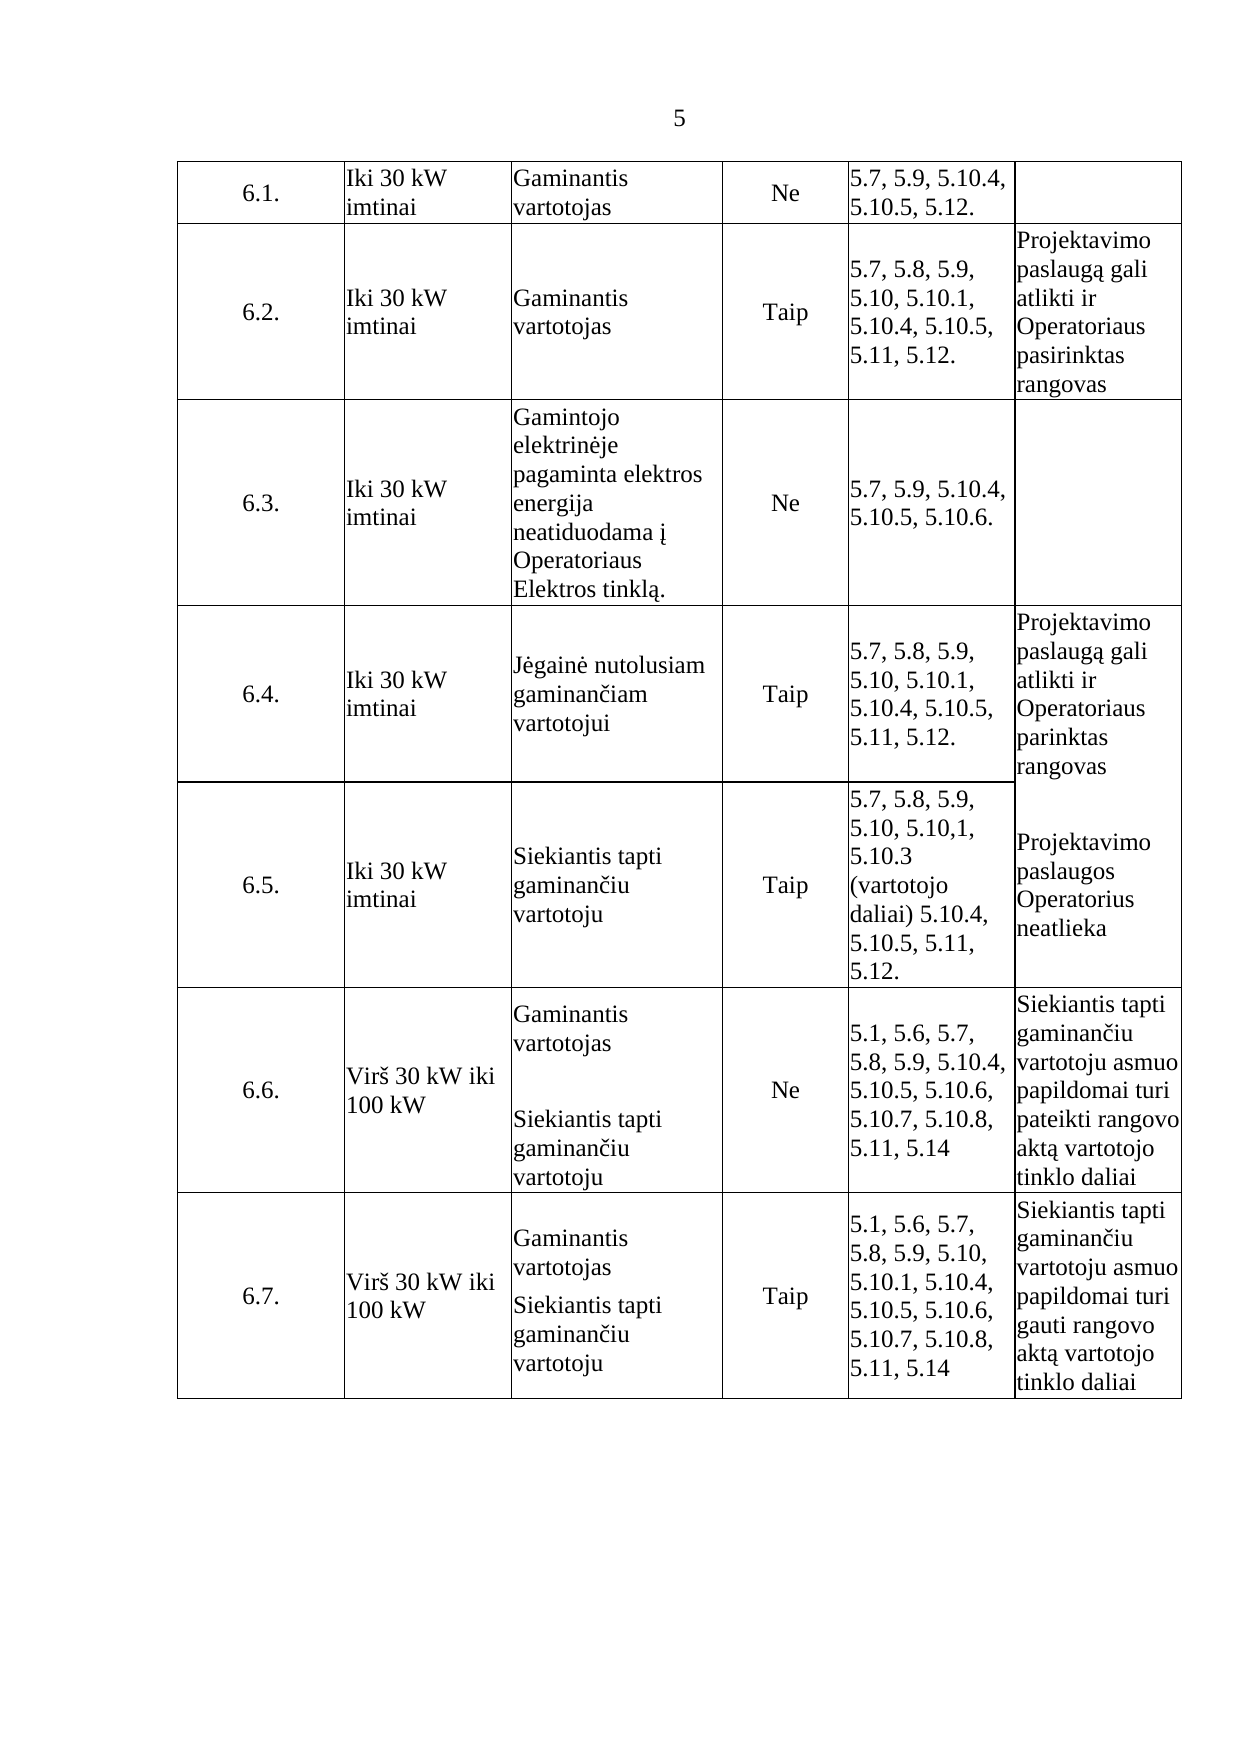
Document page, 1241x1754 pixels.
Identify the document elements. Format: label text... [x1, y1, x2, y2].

table_cell 6.4. [178, 606, 344, 781]
table_cell Siekiantis tapti gaminančiu vartotoju [512, 783, 722, 987]
table_cell Siekiantis tapti gaminančiu vartotoju asmuo papildomai turi pateikti rangovo aktą vartotojo tinklo daliai [1016, 988, 1181, 1192]
table_cell 5.7, 5.8, 5.9, 5.10, 5.10.1, 5.10.4, 5.10.5, 5.11, 5.12. [849, 606, 1014, 781]
table_cell 5.7, 5.8, 5.9, 5.10, 5.10.1, 5.10.4, 5.10.5, 5.11, 5.12. [849, 224, 1014, 399]
table_cell Iki 30 kW imtinai [345, 224, 511, 399]
table_cell Iki 30 kW imtinai [345, 162, 511, 223]
table_cell 6.6. [178, 988, 344, 1192]
table_cell 5.7, 5.8, 5.9, 5.10, 5.10,1, 5.10.3 (vartotojo daliai) 5.10.4, 5.10.5, 5.11, 5.12. [849, 783, 1014, 987]
table_cell Projektavimo paslaugą gali atlikti ir Operatoriaus parinktas rangovas [1016, 606, 1181, 781]
table_cell Taip [723, 224, 848, 399]
table_cell Iki 30 kW imtinai [345, 400, 511, 605]
table_cell Taip [723, 1193, 848, 1398]
table_cell Taip [723, 783, 848, 987]
table_cell 5.1, 5.6, 5.7, 5.8, 5.9, 5.10.4, 5.10.5, 5.10.6, 5.10.7, 5.10.8, 5.11, 5.14 [849, 988, 1014, 1192]
table_cell [1016, 400, 1181, 605]
table_cell 6.1. [178, 162, 344, 223]
table_cell Gaminantis vartotojas Siekiantis tapti gaminančiu vartotoju [512, 1193, 722, 1398]
table_cell Gamintojo elektrinėje pagaminta elektros energija neatiduodama į Operatoriaus Elektros tinklą. [512, 400, 722, 605]
table_cell Gaminantis vartotojas [512, 162, 722, 223]
table_cell Projektavimo paslaugą gali atlikti ir Operatoriaus pasirinktas rangovas [1016, 224, 1181, 399]
table_cell 5.1, 5.6, 5.7, 5.8, 5.9, 5.10, 5.10.1, 5.10.4, 5.10.5, 5.10.6, 5.10.7, 5.10.8, 5.11, 5.14 [849, 1193, 1014, 1398]
table_cell Gaminantis vartotojas [512, 224, 722, 399]
table_cell 6.7. [178, 1193, 344, 1398]
table_cell Virš 30 kW iki 100 kW [345, 988, 511, 1192]
table_cell Jėgainė nutolusiam gaminančiam vartotojui [512, 606, 722, 781]
table_cell [1016, 162, 1181, 223]
table_cell Iki 30 kW imtinai [345, 606, 511, 781]
table_cell 6.5. [178, 783, 344, 987]
table_cell Projektavimo paslaugos Operatorius neatlieka [1016, 781, 1181, 987]
table_cell 6.2. [178, 224, 344, 399]
table_cell Siekiantis tapti gaminančiu vartotoju asmuo papildomai turi gauti rangovo aktą vartotojo tinklo daliai [1016, 1193, 1181, 1398]
table_cell Virš 30 kW iki 100 kW [345, 1193, 511, 1398]
table_cell Taip [723, 606, 848, 781]
table_cell 5.7, 5.9, 5.10.4, 5.10.5, 5.10.6. [849, 400, 1014, 605]
table_cell Iki 30 kW imtinai [345, 783, 511, 987]
table_cell Gaminantis vartotojas Siekiantis tapti gaminančiu vartotoju [512, 988, 722, 1192]
table_cell Ne [723, 988, 848, 1192]
table_cell 5.7, 5.9, 5.10.4, 5.10.5, 5.12. [849, 162, 1014, 223]
table_cell 6.3. [178, 400, 344, 605]
table_cell Ne [723, 400, 848, 605]
table_cell Ne [723, 162, 848, 223]
